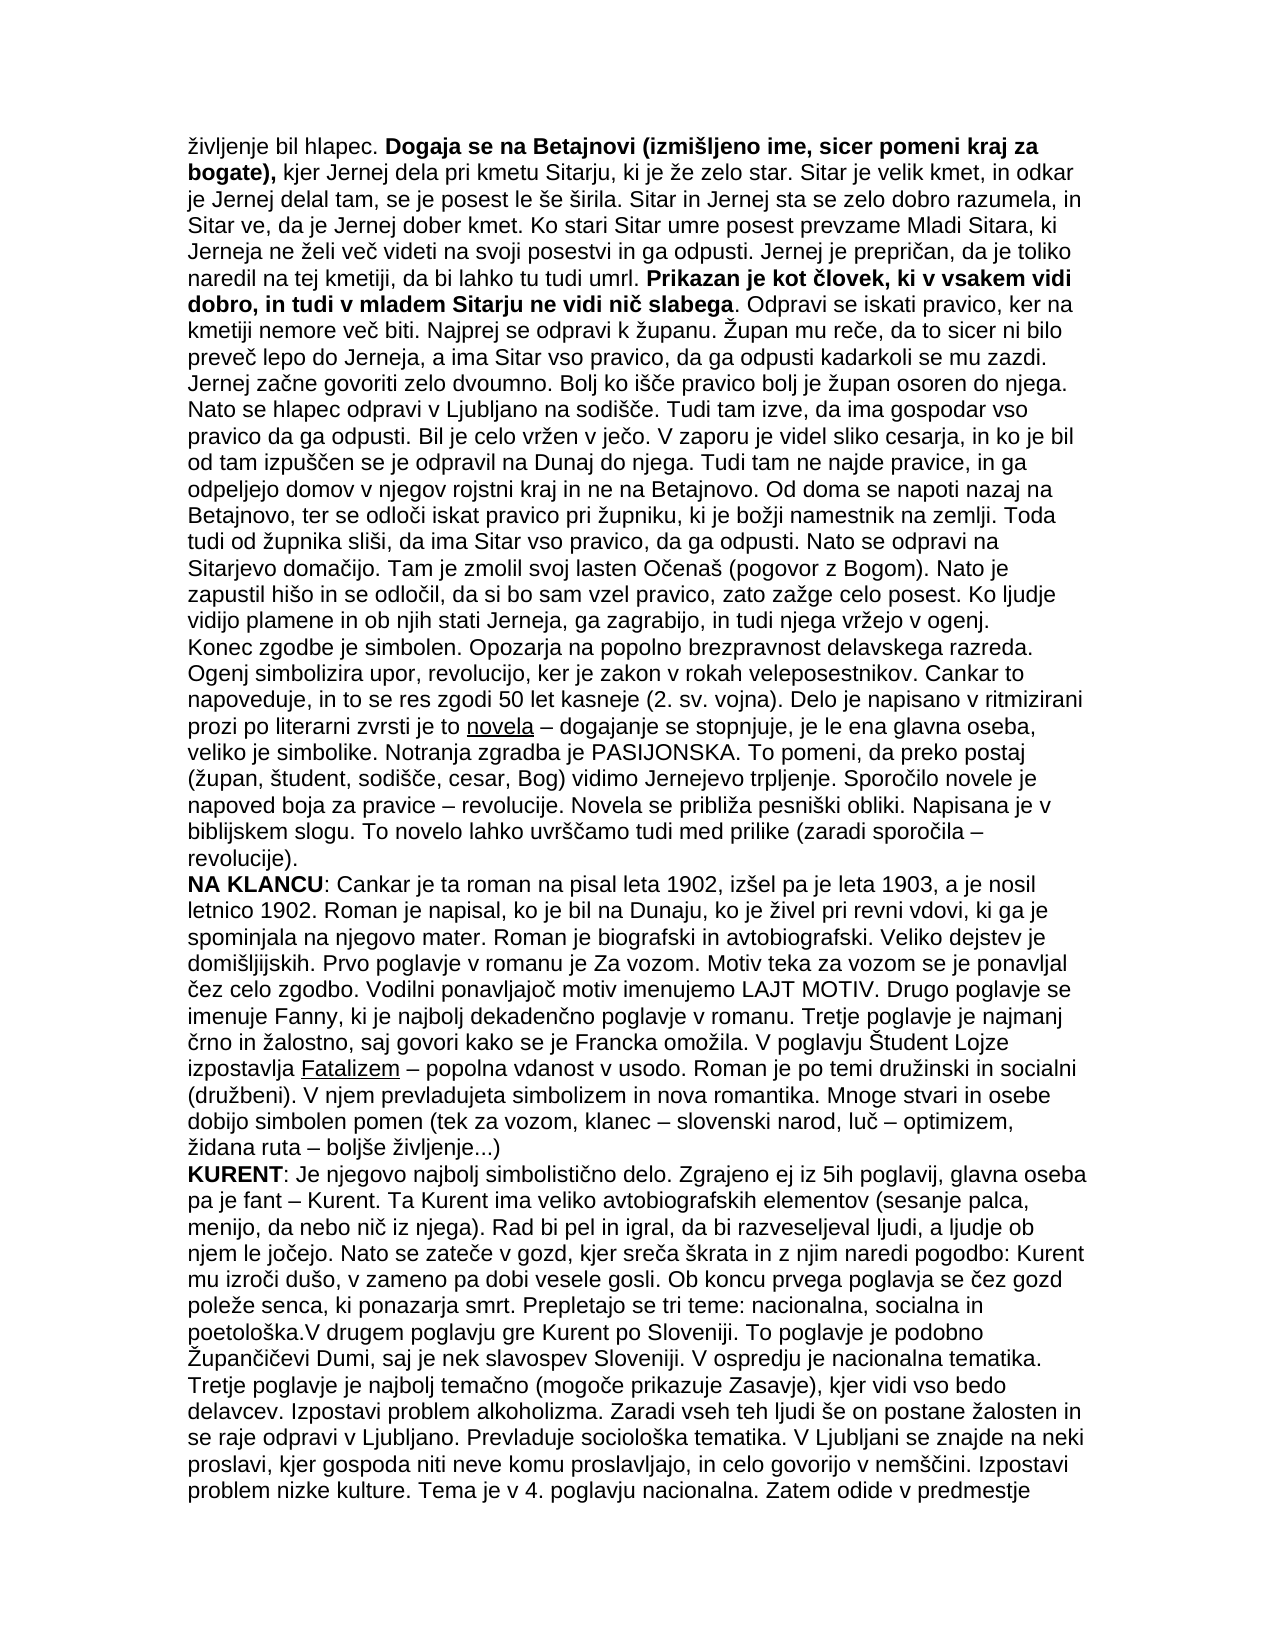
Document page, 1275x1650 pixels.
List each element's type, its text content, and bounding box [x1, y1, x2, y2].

text življenje bil hlapec. Dogaja se na Betajnovi (izmišljeno ime, sicer pomeni kraj za bogate), kjer Jernej dela pri kmetu Sitarju, ki je že zelo star. Sitar je velik kmet, in odkar je Jernej delal tam, se je posest le še širila. Sitar in Jernej sta se zelo dobro razumela, in Sitar ve, da je Jernej dober kmet. Ko stari Sitar umre posest prevzame Mladi Sitara, ki Jerneja ne želi več videti na svoji posestvi in ga odpusti. Jernej je prepričan, da je toliko naredil na tej kmetiji, da bi lahko tu tudi umrl. Prikazan je kot človek, ki v vsakem vidi dobro, in tudi v mladem Sitarju ne vidi nič slabega. Odpravi se iskati pravico, ker na kmetiji nemore več biti. Najprej se odpravi k županu. Župan mu reče, da to sicer ni bilo preveč lepo do Jerneja, a ima Sitar vso pravico, da ga odpusti kadarkoli se mu zazdi. Jernej začne govoriti zelo dvoumno. Bolj ko išče pravico bolj je župan osoren do njega. Nato se hlapec odpravi v Ljubljano na sodišče. Tudi tam izve, da ima gospodar vso pravico da ga odpusti. Bil je celo vržen v ječo. V zaporu je videl sliko cesarja, in ko je bil od tam izpuščen se je odpravil na Dunaj do njega. Tudi tam ne najde pravice, in ga odpeljejo domov v njegov rojstni kraj in ne na Betajnovo. Od doma se napoti nazaj na Betajnovo, ter se odloči iskat pravico pri župniku, ki je božji namestnik na zemlji. Toda tudi od župnika sliši, da ima Sitar vso pravico, da ga odpusti. Nato se odpravi na Sitarjevo domačijo. Tam je zmolil svoj lasten Očenaš (pogovor z Bogom). Nato je zapustil hišo in se odločil, da si bo sam vzel pravico, zato zažge celo posest. Ko ljudje vidijo plamene in ob njih stati Jerneja, ga zagrabijo, in tudi njega vržejo v ogenj. [187, 133, 1087, 634]
text KURENT: Je njegovo najbolj simbolistično delo. Zgrajeno ej iz 5ih poglavij, glavna oseba pa je fant – Kurent. Ta Kurent ima veliko avtobiografskih elementov (sesanje palca, menijo, da nebo nič iz njega). Rad bi pel in igral, da bi razveseljeval ljudi, a ljudje ob njem le jočejo. Nato se zateče v gozd, kjer sreča škrata in z njim naredi pogodbo: Kurent mu izroči dušo, v zameno pa dobi vesele gosli. Ob koncu prvega poglavja se čez gozd poleže senca, ki ponazarja smrt. Prepletajo se tri teme: nacionalna, socialna in poetološka.V drugem poglavju gre Kurent po Sloveniji. To poglavje je podobno Župančičevi Dumi, saj je nek slavospev Sloveniji. V ospredju je nacionalna tematika. Tretje poglavje je najbolj temačno (mogoče prikazuje Zasavje), kjer vidi vso bedo delavcev. Izpostavi problem alkoholizma. Zaradi vseh teh ljudi še on postane žalosten in se raje odpravi v Ljubljano. Prevladuje sociološka tematika. V Ljubljani se znajde na neki proslavi, kjer gospoda niti neve komu proslavljajo, in celo govorijo v nemščini. Izpostavi problem nizke kulture. Tema je v 4. poglavju nacionalna. Zatem odide v predmestje [187, 1161, 1087, 1503]
text NA KLANCU: Cankar je ta roman na pisal leta 1902, izšel pa je leta 1903, a je nosil letnico 1902. Roman je napisal, ko je bil na Dunaju, ko je živel pri revni vdovi, ki ga je spominjala na njegovo mater. Roman je biografski in avtobiografski. Veliko dejstev je domišljijskih. Prvo poglavje v romanu je Za vozom. Motiv teka za vozom se je ponavljal čez celo zgodbo. Vodilni ponavljajoč motiv imenujemo LAJT MOTIV. Drugo poglavje se imenuje Fanny, ki je najbolj dekadenčno poglavje v romanu. Tretje poglavje je najmanj črno in žalostno, saj govori kako se je Francka omožila. V poglavju Študent Lojze izpostavlja Fatalizem – popolna vdanost v usodo. Roman je po temi družinski in socialni (družbeni). V njem prevladujeta simbolizem in nova romantika. Mnoge stvari in osebe dobijo simbolen pomen (tek za vozom, klanec – slovenski narod, luč – optimizem, židana ruta – boljše življenje...) [187, 871, 1087, 1161]
text Konec zgodbe je simbolen. Opozarja na popolno brezpravnost delavskega razreda. Ogenj simbolizira upor, revolucijo, ker je zakon v rokah veleposestnikov. Cankar to napoveduje, in to se res zgodi 50 let kasneje (2. sv. vojna). Delo je napisano v ritmizirani prozi po literarni zvrsti je to novela – dogajanje se stopnjuje, je le ena glavna oseba, veliko je simbolike. Notranja zgradba je PASIJONSKA. To pomeni, da preko postaj (župan, študent, sodišče, cesar, Bog) vidimo Jernejevo trpljenje. Sporočilo novele je napoved boja za pravice – revolucije. Novela se približa pesniški obliki. Napisana je v biblijskem slogu. To novelo lahko uvrščamo tudi med prilike (zaradi sporočila – revolucije). [187, 634, 1087, 871]
